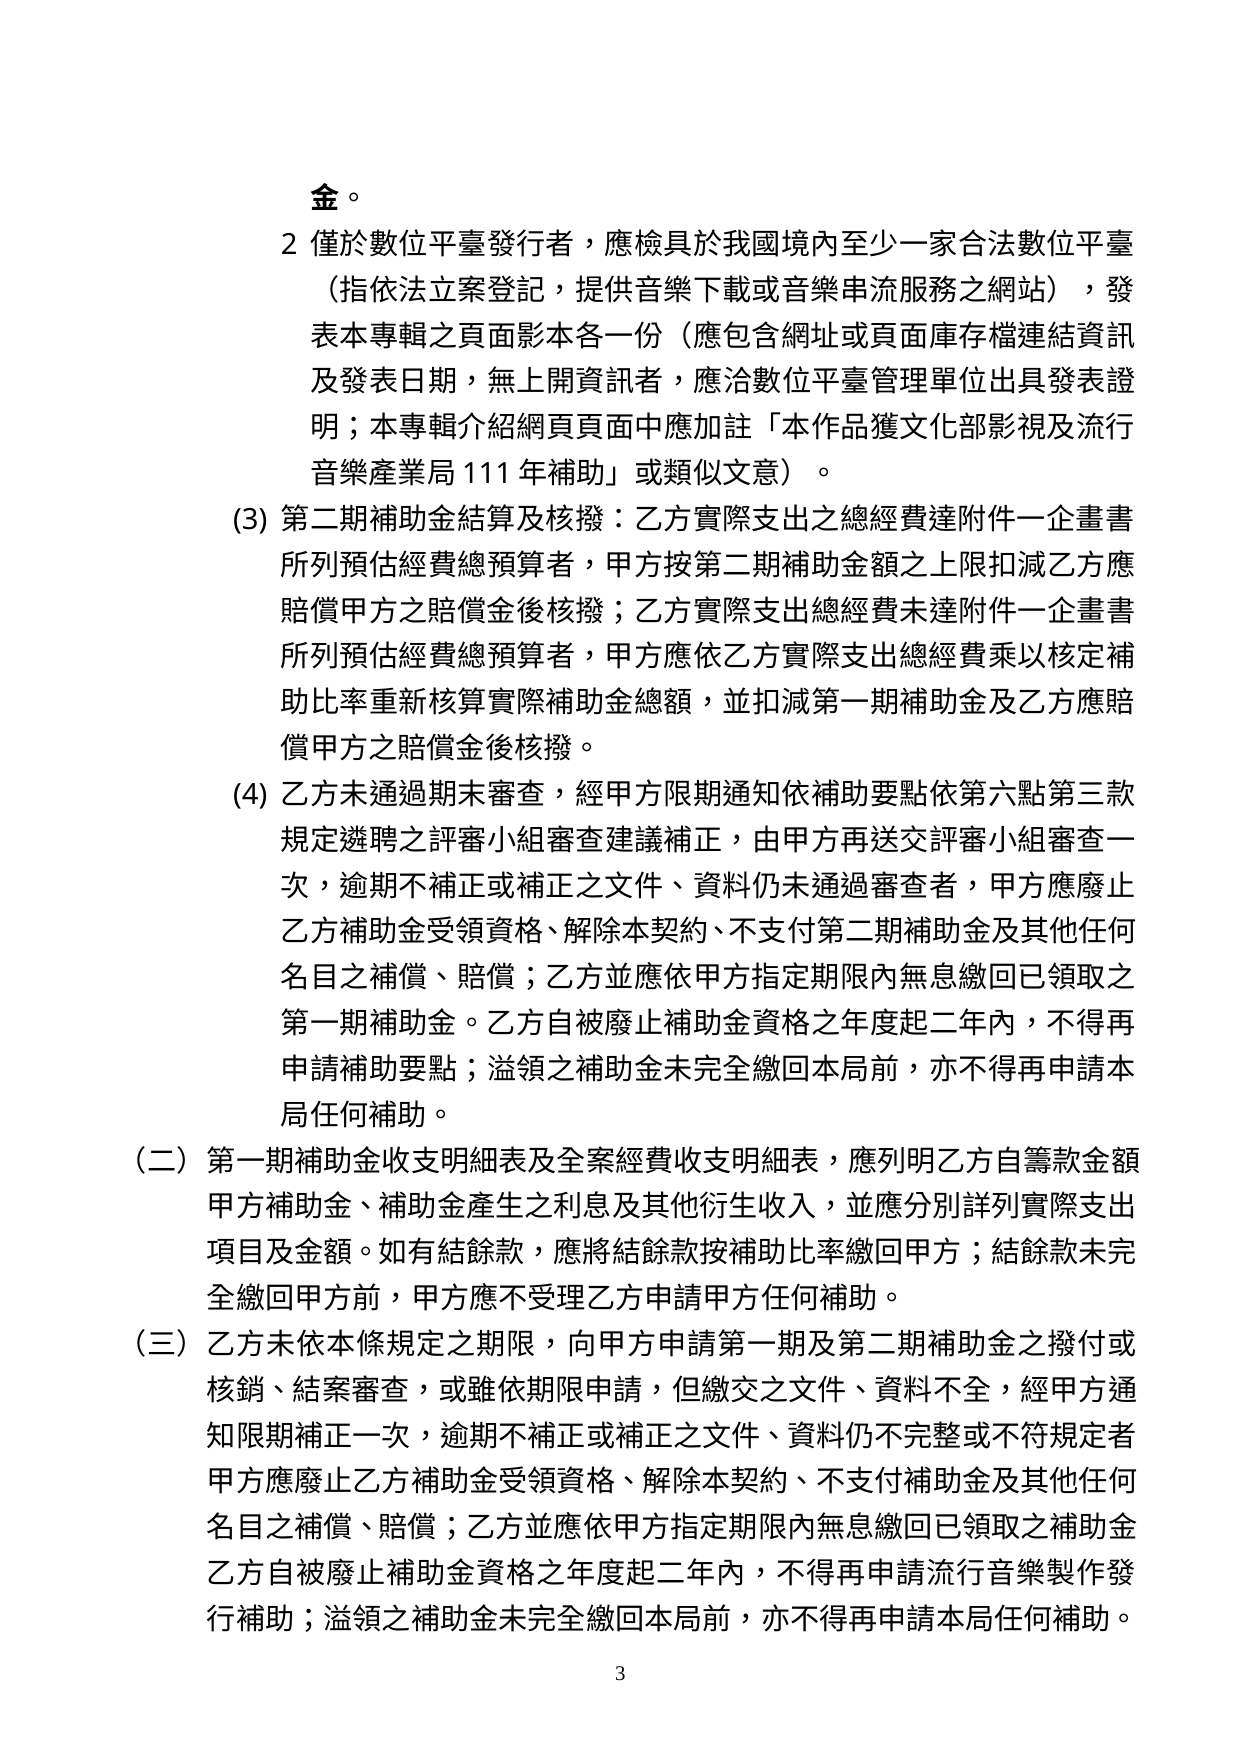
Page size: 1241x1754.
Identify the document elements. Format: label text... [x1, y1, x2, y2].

list 乙方未依本條規定之期限，向甲方申請第一期及第二期補助金之撥付或核銷、結案審查，或雖依期限申請，但繳交之文件、資料不全，經甲方通知限期補正一次，逾期不補正或補正之文件、資料仍不完整或不符規定者，甲方應廢止乙方補助金受領資格、解除本契約、不支付補助金及其他任何名目之補償、賠償；乙方並應依甲方指定期限內無息繳回已領取之補助金。乙方自被廢止補助金資格之年度起二年內，不得再申請流行音樂製作發行補助；溢領之補助金未完全繳回本局前，亦不得再申請本局任何補助。 [118, 1318, 1137, 1638]
list 第一期補助金收支明細表及全案經費收支明細表，應列明乙方自籌款金額、甲方補助金、補助金產生之利息及其他衍生收入，並應分別詳列實際支出項目及金額。如有結餘款，應將結餘款按補助比率繳回甲方；結餘款未完全繳回甲方前，甲方應不受理乙方申請甲方任何補助。 [118, 1134, 1137, 1318]
list 僅於數位平臺發行者，應檢具於我國境內至少一家合法數位平臺（指依法立案登記，提供音樂下載或音樂串流服務之網站），發表本專輯之頁面影本各一份（應包含網址或頁面庫存檔連結資訊及發表日期，無上開資訊者，應洽數位平臺管理單位出具發表證明；本專輯介紹網頁頁面中應加註「本作品獲文化部影視及流行音樂產業局111年補助」或類似文意）。 [281, 218, 1137, 493]
list 第二期補助金結算及核撥：乙方實際支出之總經費達附件一企畫書所列預估經費總預算者，甲方按第二期補助金額之上限扣減乙方應賠償甲方之賠償金後核撥；乙方實際支出總經費未達附件一企畫書所列預估經費總預算者，甲方應依乙方實際支出總經費乘以核定補助比率重新核算實際補助金總額，並扣減第一期補助金及乙方應賠償甲方之賠償金後核撥。 [233, 493, 1137, 768]
list 乙方未通過期末審查，經甲方限期通知依補助要點依第六點第三款規定遴聘之評審小組審查建議補正，由甲方再送交評審小組審查一次，逾期不補正或補正之文件、資料仍未通過審查者，甲方應廢止乙方補助金受領資格、解除本契約、不支付第二期補助金及其他任何名目之補償、賠償；乙方並應依甲方指定期限內無息繳回已領取之第一期補助金。乙方自被廢止補助金資格之年度起二年內，不得再申請補助要點；溢領之補助金未完全繳回本局前，亦不得再申請本局任何補助。 [233, 768, 1137, 1134]
list 以實體形式發行者，應檢具發行相關佐證及本實體專輯六份，專輯封面或封底應加註「本作品獲文化部影視及流行音樂產業局111年補助」或類似文意；未標註者，甲方得於附件企畫書之經費預算表中專輯壓片印刷相關費用十分之一額度內扣減乙方補助金。 [281, 172, 1137, 218]
